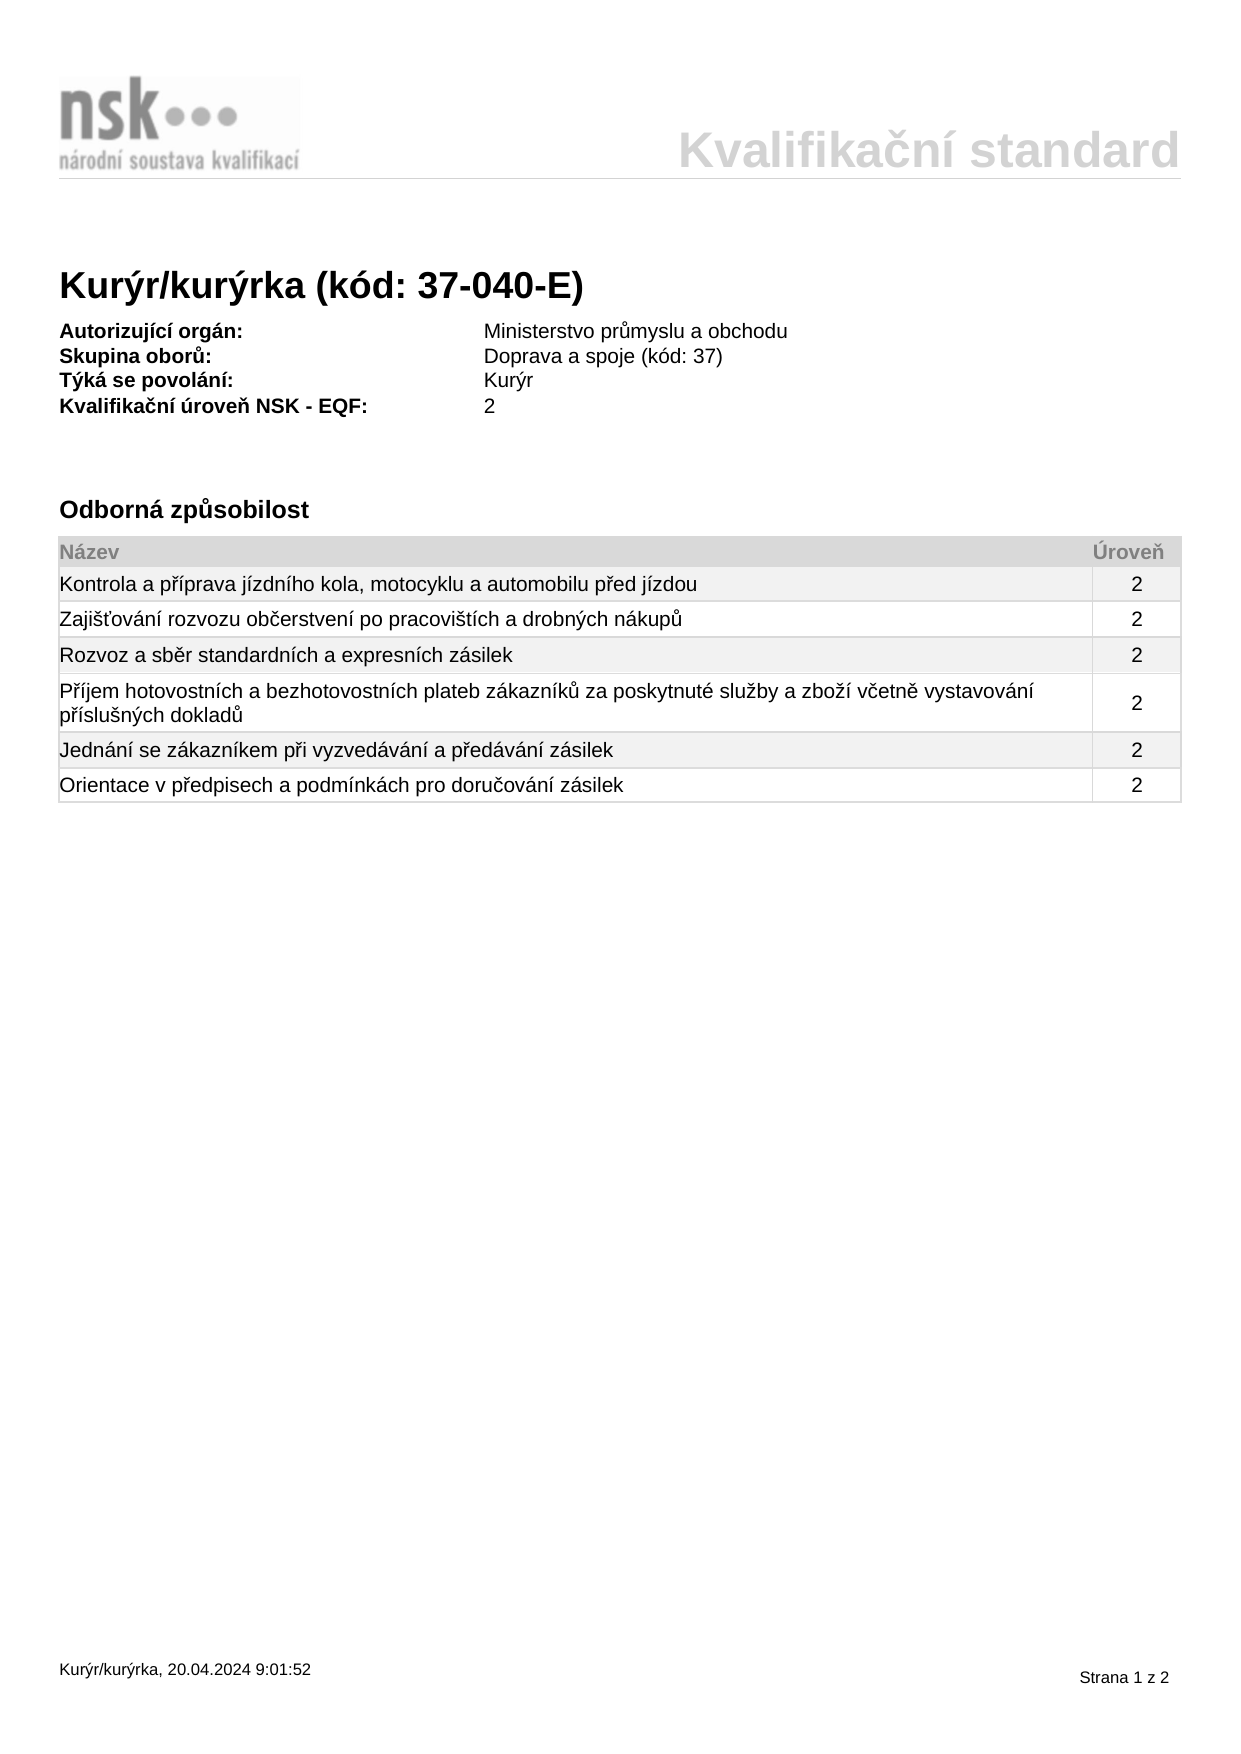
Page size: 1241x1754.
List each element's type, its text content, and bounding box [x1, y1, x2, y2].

table_cell [1093, 803, 1169, 1101]
table_cell 2 [1093, 733, 1180, 767]
table_cell Strana 1 z 2 [862, 1659, 1169, 1695]
table_cell Ministerstvo průmyslu a obchodu [484, 319, 1181, 344]
table_cell [626, 524, 862, 536]
table_cell [59, 172, 483, 178]
table_cell [862, 196, 1093, 224]
table_cell [626, 1101, 862, 1380]
table_cell Kurýr [484, 368, 1181, 393]
table_cell [59, 1101, 483, 1380]
table_cell 2 [1093, 674, 1180, 731]
table_cell [59, 418, 483, 489]
table_cell [484, 196, 620, 224]
table_cell Skupina oborů: [59, 344, 483, 368]
table_cell [1169, 418, 1181, 489]
table_cell [484, 803, 620, 1101]
table_cell Rozvoz a sběr standardních a expresních zásilek [60, 638, 1092, 672]
table_cell [1093, 196, 1169, 224]
table_cell Kontrola a příprava jízdního kola, motocyklu a automobilu před jízdou [60, 567, 1092, 600]
table_cell [59, 803, 483, 1101]
table_cell Odborná způsobilost [59, 489, 1181, 524]
table_cell 2 [1093, 567, 1180, 600]
table_cell [1093, 418, 1169, 489]
table_cell 2 [1093, 769, 1180, 801]
table_cell 2 [1093, 638, 1180, 672]
table_cell [620, 307, 626, 319]
table_cell Kurýr/kurýrka (kód: 37-040-E) [59, 224, 1181, 307]
table_cell 2 [1093, 602, 1180, 636]
table_cell [626, 803, 862, 1101]
table_cell [484, 524, 620, 536]
table_cell [620, 196, 626, 224]
table_cell [862, 1380, 1093, 1659]
table_cell [59, 179, 1181, 196]
table_cell [862, 1101, 1093, 1380]
table_cell Jednání se zákazníkem při vyzvedávání a předávání zásilek [60, 733, 1092, 767]
picture [58, 59, 621, 172]
table_cell [484, 1380, 620, 1659]
table_cell [862, 803, 1093, 1101]
table_cell [484, 1101, 620, 1380]
table_cell [1169, 1101, 1181, 1380]
table_cell [1169, 524, 1181, 536]
table_header [621, 59, 626, 172]
table_cell [484, 307, 620, 319]
table_cell [620, 524, 626, 536]
table_cell Autorizující orgán: [59, 319, 483, 343]
table_cell Název [60, 537, 1092, 566]
table_cell [620, 418, 626, 489]
table_cell [59, 196, 483, 224]
table_cell Týká se povolání: [59, 368, 483, 392]
table_cell Zajišťování rozvozu občerstvení po pracovištích a drobných nákupů [60, 602, 1092, 636]
table_cell Kvalifikační úroveň NSK - EQF: [59, 394, 483, 417]
table_cell [484, 418, 620, 489]
table_cell [862, 307, 1093, 319]
table_cell [862, 418, 1093, 489]
table_cell [1169, 803, 1181, 1101]
table_cell [1169, 1659, 1181, 1695]
table_cell [620, 1101, 626, 1380]
table_cell [1093, 1380, 1169, 1659]
table_cell [59, 307, 483, 319]
table_cell Příjem hotovostních a bezhotovostních plateb zákazníků za poskytnuté služby a zboží včetně vystavování příslušných dokladů [60, 674, 1092, 731]
table_cell Orientace v předpisech a podmínkách pro doručování zásilek [60, 769, 1092, 801]
table_cell [1169, 1380, 1181, 1659]
table_cell Úroveň [1093, 537, 1180, 566]
table_cell Kurýr/kurýrka, 20.04.2024 9:01:52 [59, 1659, 862, 1695]
table_cell [862, 524, 1093, 536]
table_cell [620, 803, 626, 1101]
table_cell [626, 196, 862, 224]
table_cell [620, 1380, 626, 1659]
table_cell [626, 1380, 862, 1659]
table_cell [626, 418, 862, 489]
table_header Kvalifikační standard [626, 59, 1181, 178]
table_cell [484, 172, 620, 178]
table_cell Doprava a spoje (kód: 37) [484, 344, 1181, 368]
table_cell [1169, 196, 1181, 224]
table_cell 2 [484, 394, 1181, 417]
table_cell [59, 1380, 483, 1659]
table_cell [626, 307, 862, 319]
table_cell [1093, 524, 1169, 536]
table_cell [1093, 1101, 1169, 1380]
table_cell [59, 524, 483, 536]
table_cell [1093, 307, 1169, 319]
table_cell [1169, 307, 1181, 319]
